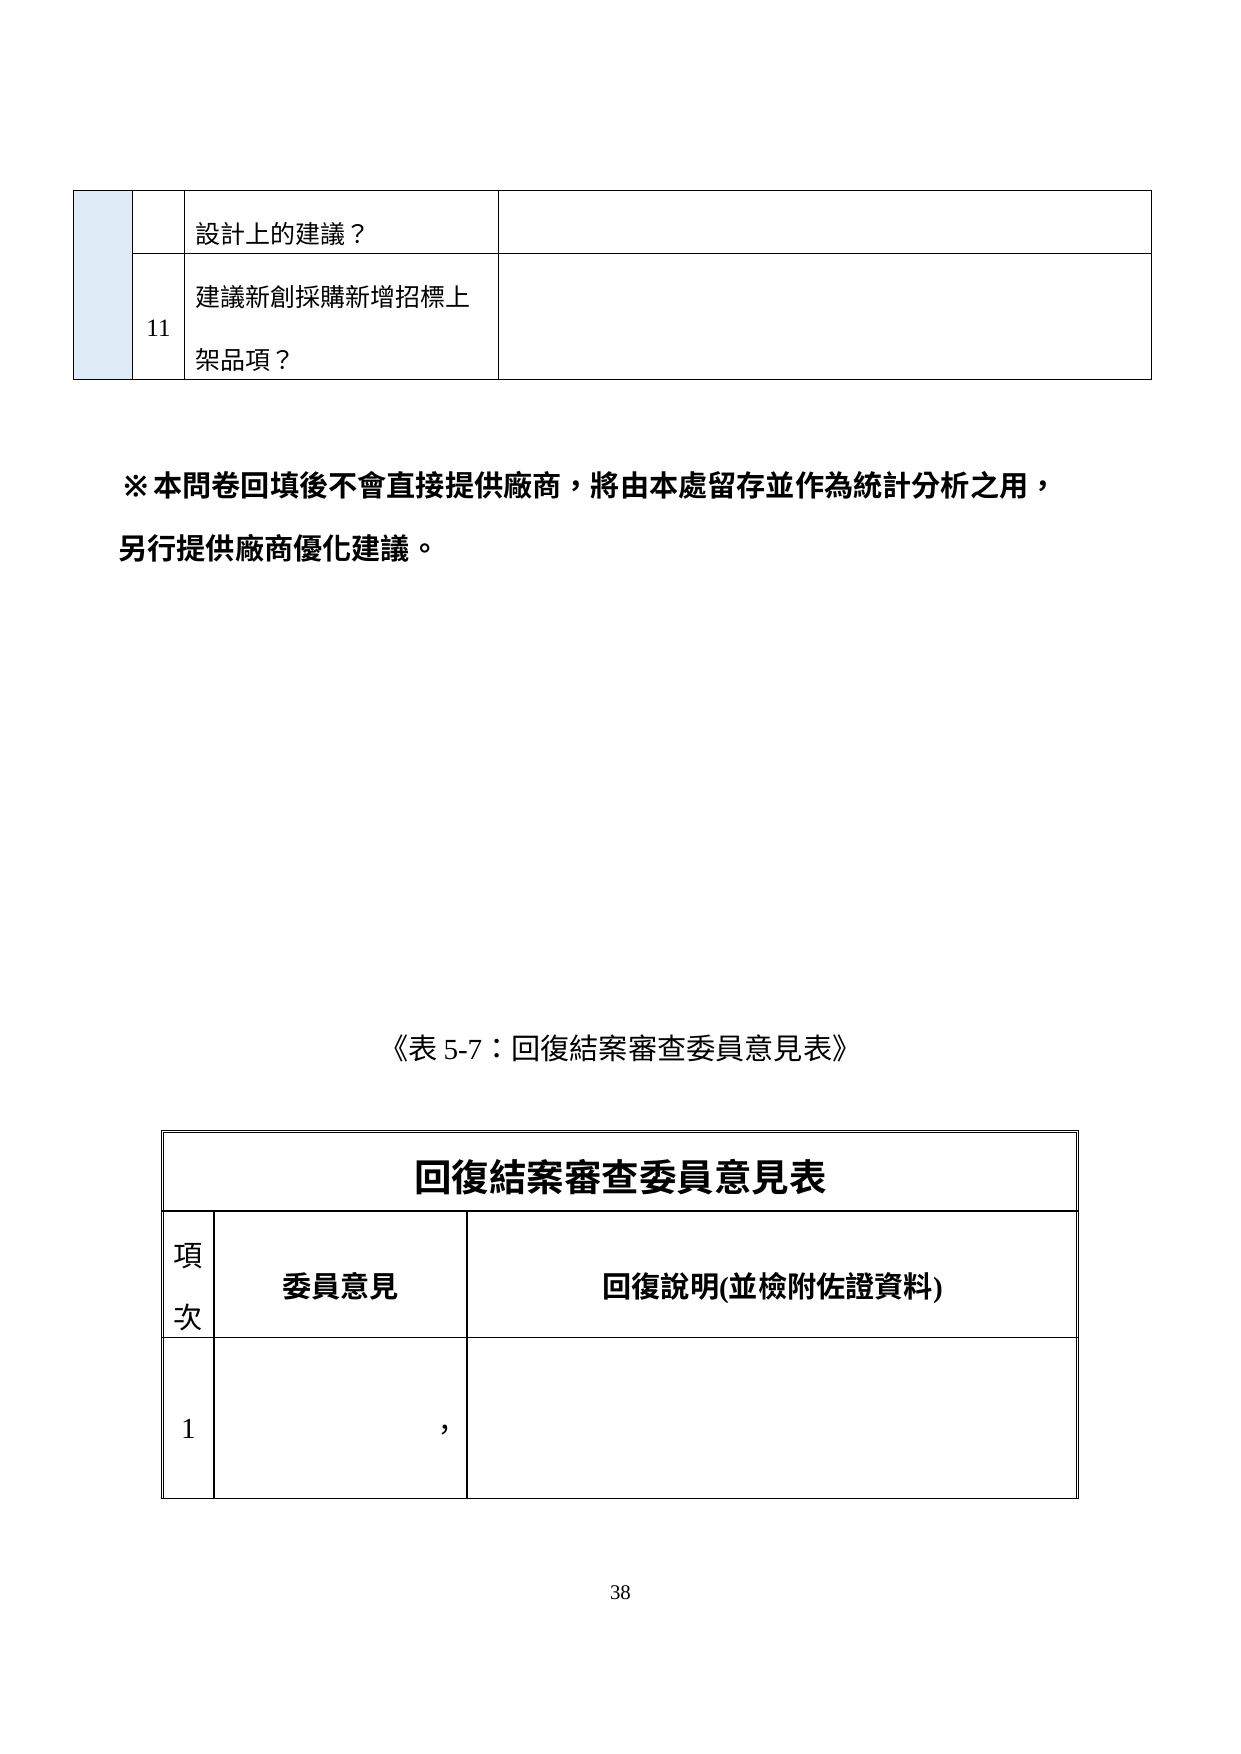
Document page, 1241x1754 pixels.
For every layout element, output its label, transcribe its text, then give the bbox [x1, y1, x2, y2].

table_cell 建議新創採購新增招標上架品項？ [185, 254, 498, 379]
table_cell [499, 191, 1151, 253]
table_cell [133, 191, 184, 253]
table_cell 1 [164, 1338, 213, 1497]
table_cell [215, 1338, 466, 1497]
table_cell 設計上的建議？ [185, 191, 498, 253]
table_cell 項次 [164, 1212, 213, 1337]
table_cell [499, 254, 1151, 379]
text ※本問卷回填後不會直接提供廠商，將由本處留存並作為統計分析之用，另行提供廠商優化建議。 [96, 380, 1078, 568]
table_cell 11 [133, 254, 184, 379]
table_header 回復結案審查委員意見表 [164, 1133, 1076, 1210]
table_cell 回復說明(並檢附佐證資料) [468, 1212, 1076, 1337]
table_cell 委員意見 [215, 1212, 466, 1337]
text 《表5-7：回復結案審查委員意見表》 [162, 1005, 1078, 1068]
table_cell [468, 1338, 1076, 1497]
table_cell [74, 191, 132, 379]
